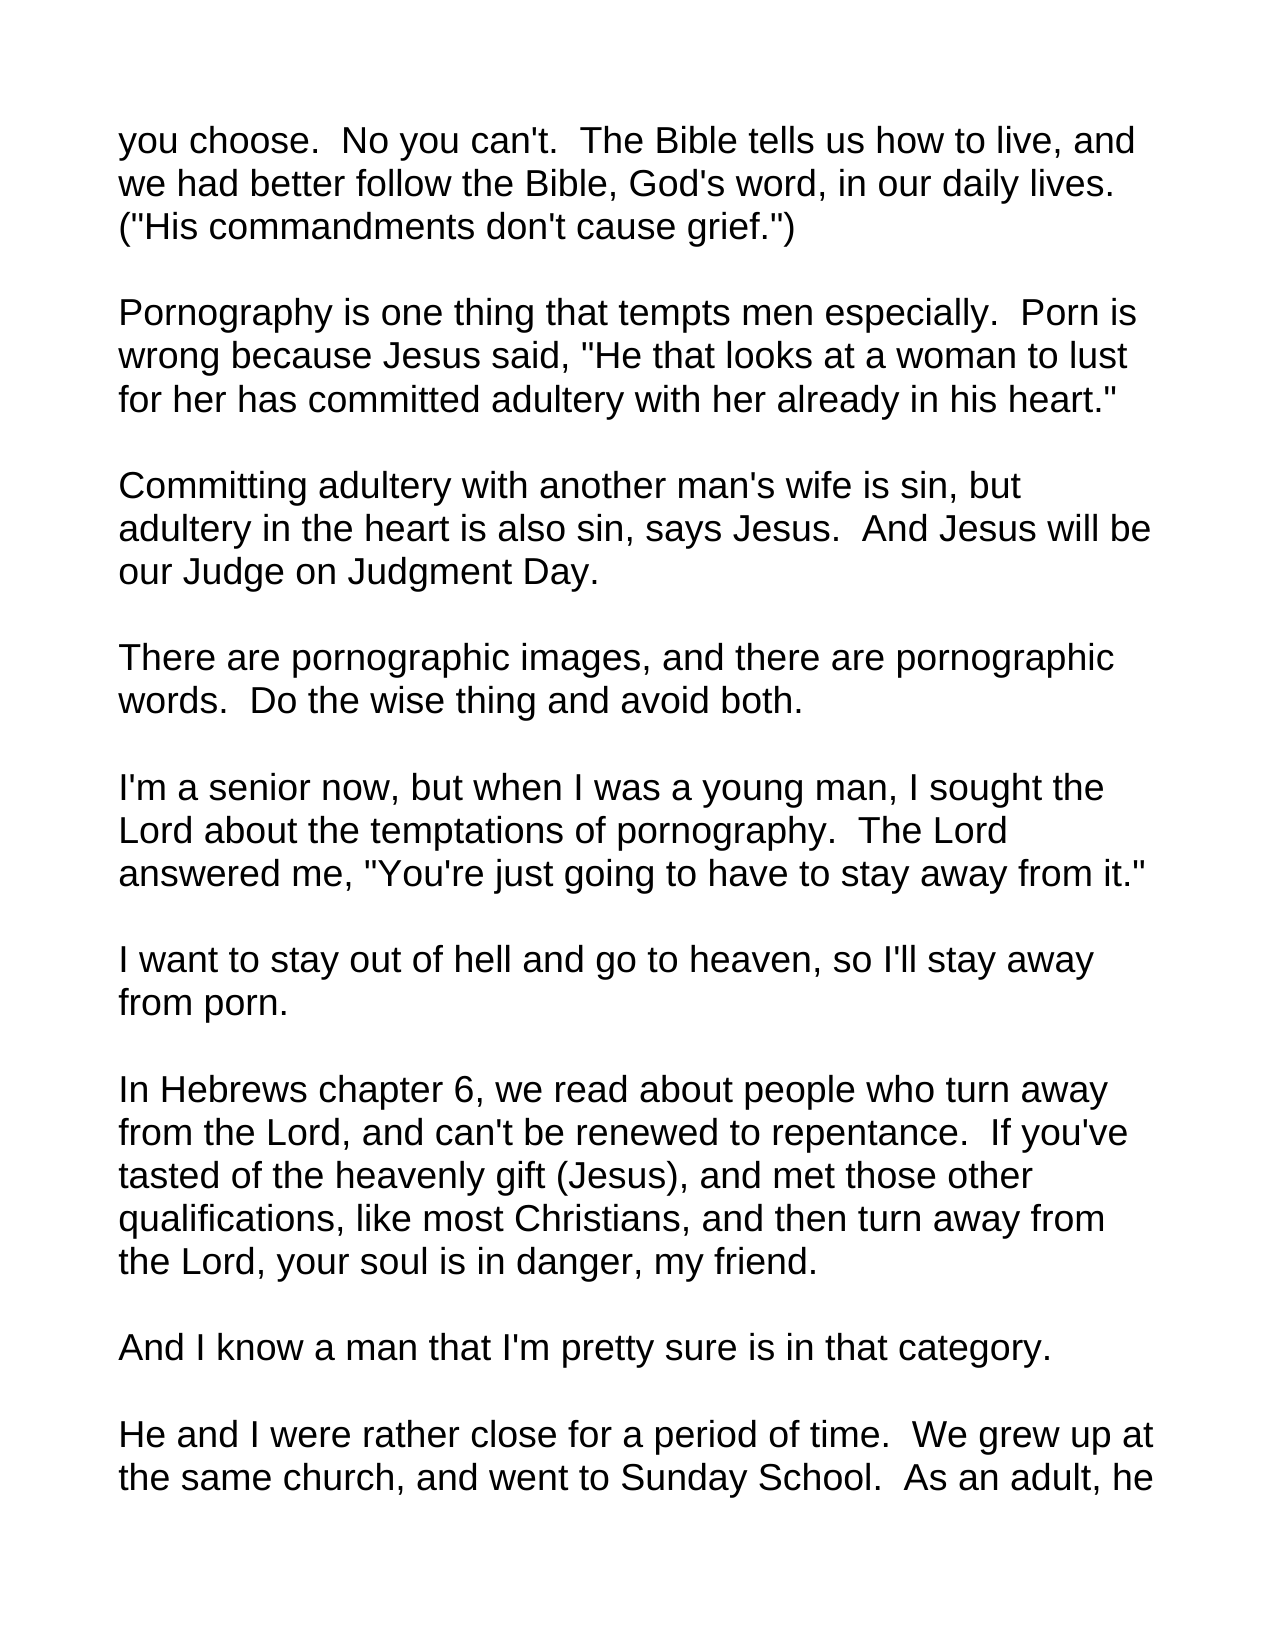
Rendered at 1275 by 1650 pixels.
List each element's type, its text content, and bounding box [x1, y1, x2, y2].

text He and I were rather close for a period of time. We grew up at the same church, and went to Sunday School. As an adult, he [118, 1412, 1157, 1498]
text Pornography is one thing that tempts men especially. Porn is wrong because Jesus said, "He that looks at a woman to lust for her has committed adultery with her already in his heart." [118, 291, 1157, 420]
text you choose. No you can't. The Bible tells us how to live, and we had better follow the Bible, God's word, in our daily lives. ("His commandments don't cause grief.") [118, 118, 1157, 247]
text There are pornographic images, and there are pornographic words. Do the wise thing and avoid both. [118, 636, 1157, 722]
text In Hebrews chapter 6, we read about people who turn away from the Lord, and can't be renewed to repentance. If you've tasted of the heavenly gift (Jesus), and met those other qualifications, like most Christians, and then turn away from the Lord, your soul is in danger, my friend. [118, 1067, 1157, 1282]
text Committing adultery with another man's wife is sin, but adultery in the heart is also sin, says Jesus. And Jesus will be our Judge on Judgment Day. [118, 463, 1157, 592]
text I want to stay out of hell and go to heaven, so I'll stay away from porn. [118, 937, 1157, 1024]
text I'm a senior now, but when I was a young man, I sought the Lord about the temptations of pornography. The Lord answered me, "You're just going to have to stay away from it." [118, 765, 1157, 894]
text And I know a man that I'm pretty sure is in that category. [118, 1326, 1157, 1369]
